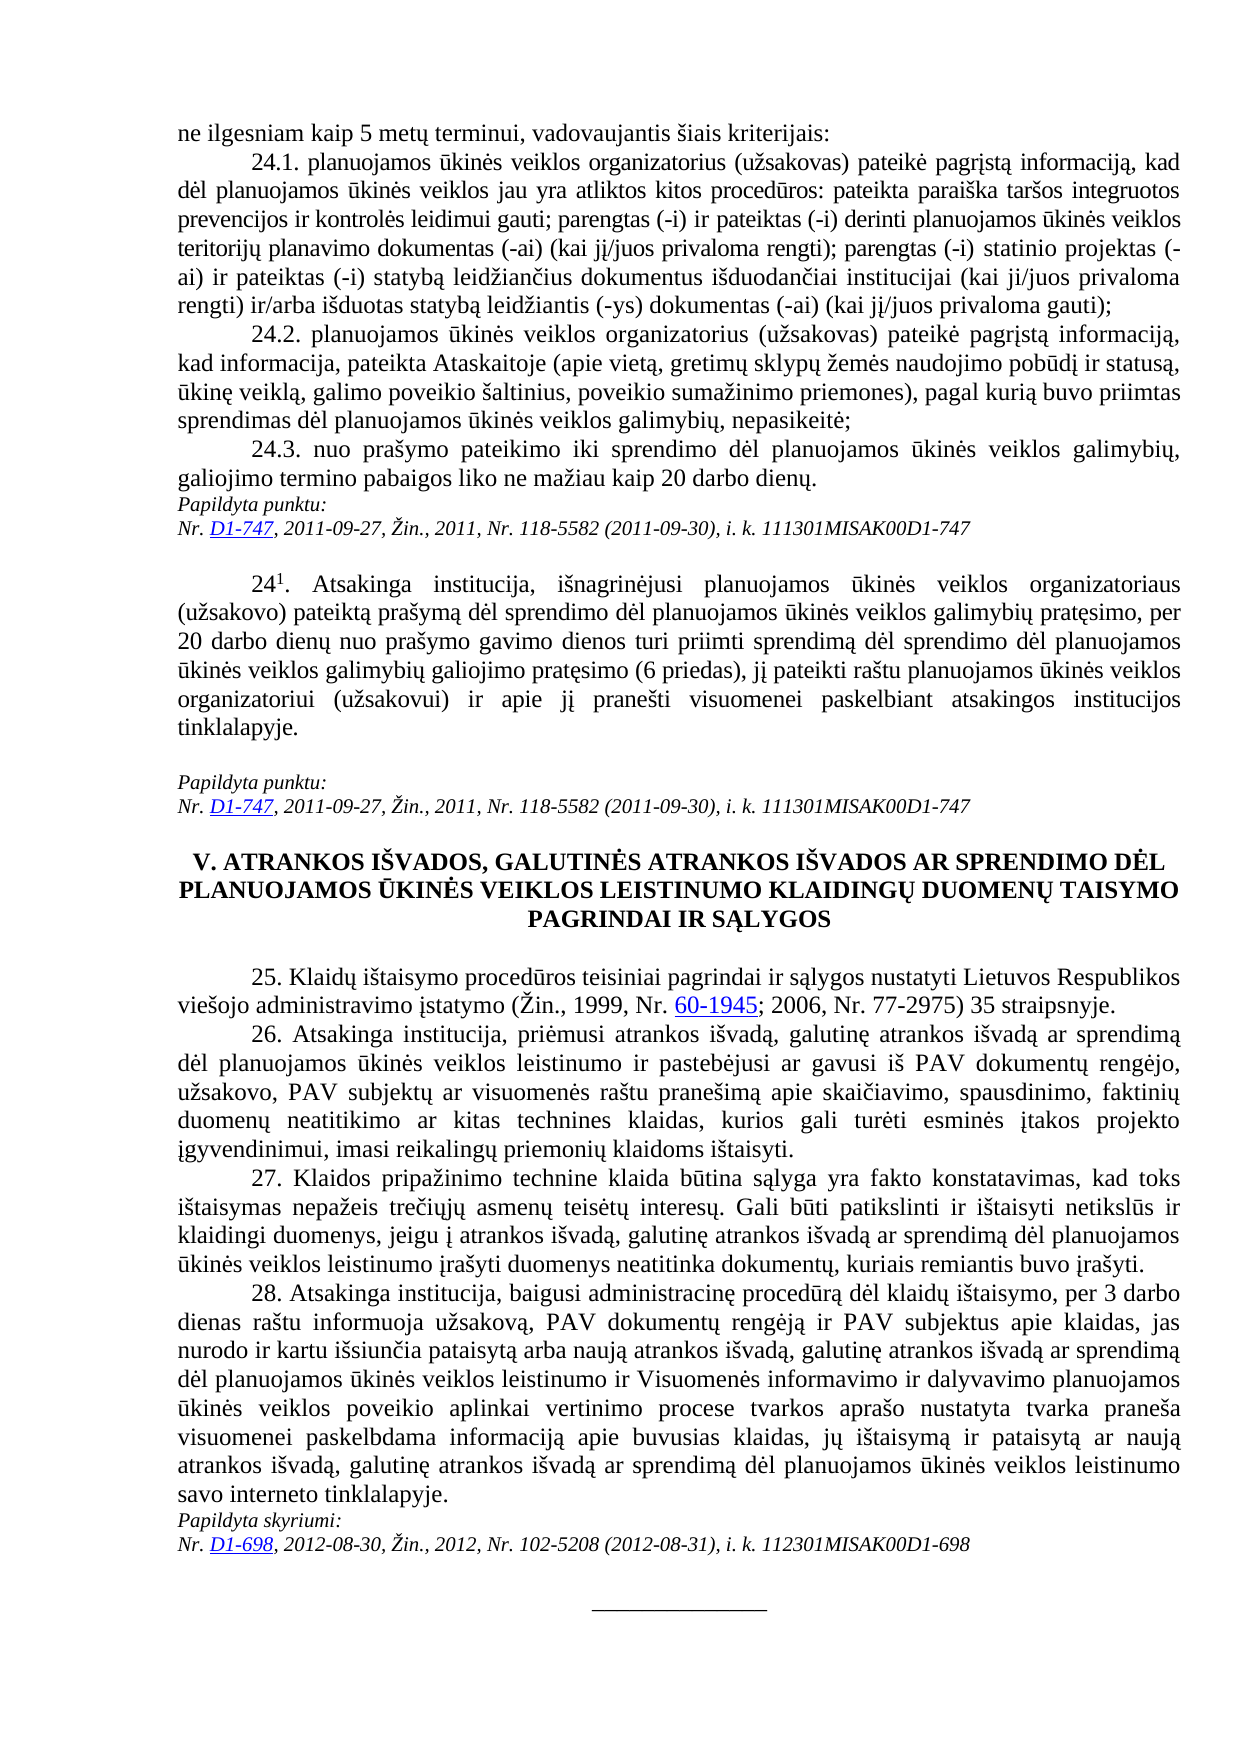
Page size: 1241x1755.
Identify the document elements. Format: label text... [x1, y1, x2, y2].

text 27. Klaidos pripažinimo technine klaida būtina sąlyga yra fakto konstatavimas, kad toks ištaisymas nepažeis trečiųjų asmenų teisėtų interesų. Gali būti patikslinti ir ištaisyti netikslūs ir klaidingi duomenys, jeigu į atrankos išvadą, galutinę atrankos išvadą ar sprendimą dėl planuojamos ūkinės veiklos leistinumo įrašyti duomenys neatitinka dokumentų, kuriais remiantis buvo įrašyti. [177, 1163, 1181, 1278]
text V. ATRANKOS IŠVADOS, GALUTINĖS ATRANKOS IŠVADOS AR SPRENDIMO DĖL PLANUOJAMOS ŪKINĖS VEIKLOS LEISTINUMO KLAIDINGŲ DUOMENŲ TAISYMO PAGRINDAI IR SĄLYGOS [177, 847, 1181, 933]
text 241. Atsakinga institucija, išnagrinėjusi planuojamos ūkinės veiklos organizatoriaus (užsakovo) pateiktą prašymą dėl sprendimo dėl planuojamos ūkinės veiklos galimybių pratęsimo, per 20 darbo dienų nuo prašymo gavimo dienos turi priimti sprendimą dėl sprendimo dėl planuojamos ūkinės veiklos galimybių galiojimo pratęsimo (6 priedas), jį pateikti raštu planuojamos ūkinės veiklos organizatoriui (užsakovui) ir apie jį pranešti visuomenei paskelbiant atsakingos institucijos tinklalapyje. [177, 569, 1181, 741]
text Nr. D1-747, 2011-09-27, Žin., 2011, Nr. 118-5582 (2011-09-30), i. k. 111301MISAK00D1-747 [177, 516, 1181, 540]
text Papildyta punktu: [177, 492, 1181, 516]
text ne ilgesniam kaip 5 metų terminui, vadovaujantis šiais kriterijais: [177, 118, 1181, 147]
text 24.2. planuojamos ūkinės veiklos organizatorius (užsakovas) pateikė pagrįstą informaciją, kad informacija, pateikta Ataskaitoje (apie vietą, gretimų sklypų žemės naudojimo pobūdį ir statusą, ūkinę veiklą, galimo poveikio šaltinius, poveikio sumažinimo priemones), pagal kurią buvo priimtas sprendimas dėl planuojamos ūkinės veiklos galimybių, nepasikeitė; [177, 319, 1181, 434]
text Papildyta punktu: [177, 770, 1181, 794]
text 24.3. nuo prašymo pateikimo iki sprendimo dėl planuojamos ūkinės veiklos galimybių, galiojimo termino pabaigos liko ne mažiau kaip 20 darbo dienų. [177, 434, 1181, 492]
text Papildyta skyriumi: [177, 1508, 1181, 1532]
text 28. Atsakinga institucija, baigusi administracinę procedūrą dėl klaidų ištaisymo, per 3 darbo dienas raštu informuoja užsakovą, PAV dokumentų rengėją ir PAV subjektus apie klaidas, jas nurodo ir kartu išsiunčia pataisytą arba naują atrankos išvadą, galutinę atrankos išvadą ar sprendimą dėl planuojamos ūkinės veiklos leistinumo ir Visuomenės informavimo ir dalyvavimo planuojamos ūkinės veiklos poveikio aplinkai vertinimo procese tvarkos aprašo nustatyta tvarka praneša visuomenei paskelbdama informaciją apie buvusias klaidas, jų ištaisymą ir pataisytą ar naują atrankos išvadą, galutinę atrankos išvadą ar sprendimą dėl planuojamos ūkinės veiklos leistinumo savo interneto tinklalapyje. [177, 1278, 1181, 1508]
text ______________ [177, 1585, 1181, 1614]
text 24.1. planuojamos ūkinės veiklos organizatorius (užsakovas) pateikė pagrįstą informaciją, kad dėl planuojamos ūkinės veiklos jau yra atliktos kitos procedūros: pateikta paraiška taršos integruotos prevencijos ir kontrolės leidimui gauti; parengtas (-i) ir pateiktas (-i) derinti planuojamos ūkinės veiklos teritorijų planavimo dokumentas (-ai) (kai jį/juos privaloma rengti); parengtas (-i) statinio projektas (-ai) ir pateiktas (-i) statybą leidžiančius dokumentus išduodančiai institucijai (kai ji/juos privaloma rengti) ir/arba išduotas statybą leidžiantis (-ys) dokumentas (-ai) (kai jį/juos privaloma gauti); [177, 147, 1181, 319]
text Nr. D1-747, 2011-09-27, Žin., 2011, Nr. 118-5582 (2011-09-30), i. k. 111301MISAK00D1-747 [177, 794, 1181, 818]
text 25. Klaidų ištaisymo procedūros teisiniai pagrindai ir sąlygos nustatyti Lietuvos Respublikos viešojo administravimo įstatymo (Žin., 1999, Nr. 60-1945; 2006, Nr. 77-2975) 35 straipsnyje. [177, 962, 1181, 1019]
text 26. Atsakinga institucija, priėmusi atrankos išvadą, galutinę atrankos išvadą ar sprendimą dėl planuojamos ūkinės veiklos leistinumo ir pastebėjusi ar gavusi iš PAV dokumentų rengėjo, užsakovo, PAV subjektų ar visuomenės raštu pranešimą apie skaičiavimo, spausdinimo, faktinių duomenų neatitikimo ar kitas technines klaidas, kurios gali turėti esminės įtakos projekto įgyvendinimui, imasi reikalingų priemonių klaidoms ištaisyti. [177, 1019, 1181, 1163]
text Nr. D1-698, 2012-08-30, Žin., 2012, Nr. 102-5208 (2012-08-31), i. k. 112301MISAK00D1-698 [177, 1532, 1181, 1556]
